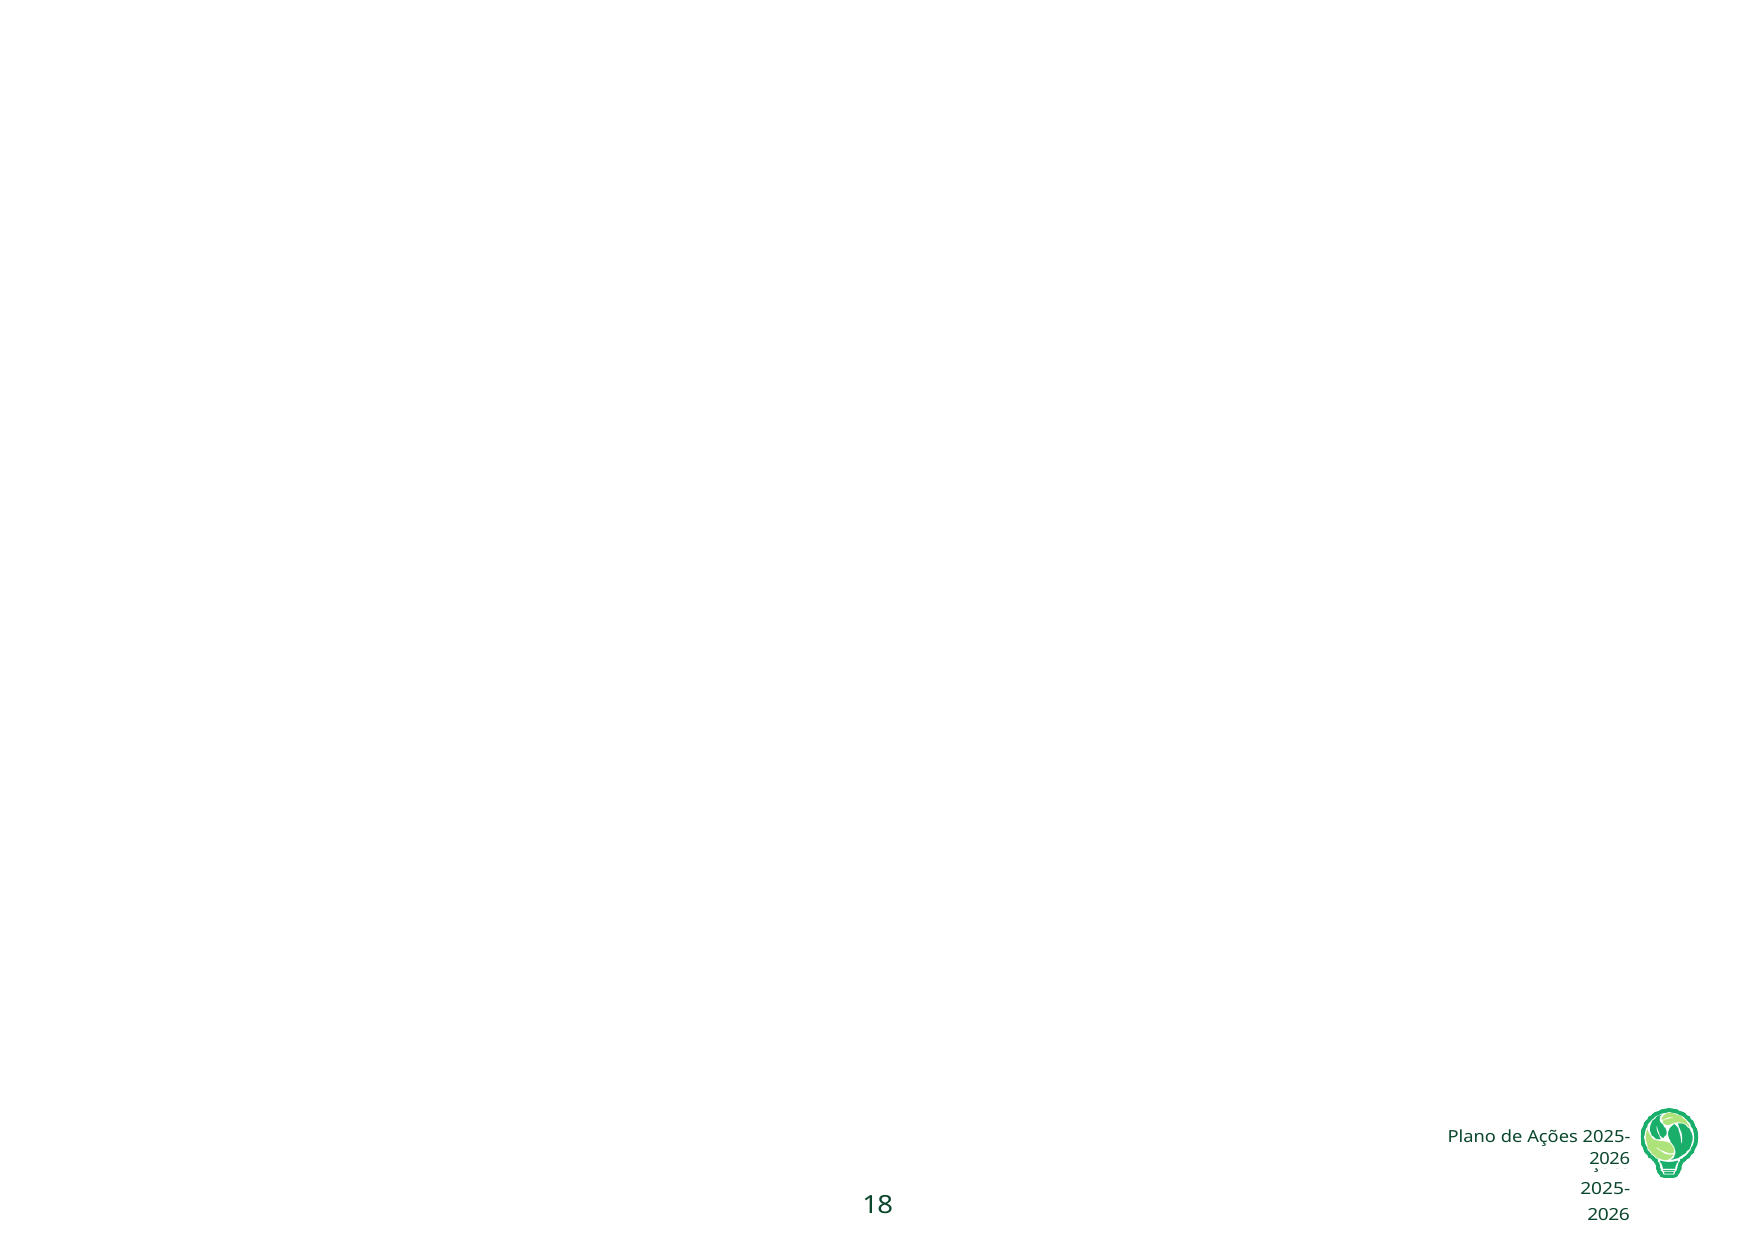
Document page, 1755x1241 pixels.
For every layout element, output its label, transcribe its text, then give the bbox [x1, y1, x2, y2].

text 6ÁGUA E ESGOTO [103, 0, 1754, 31]
